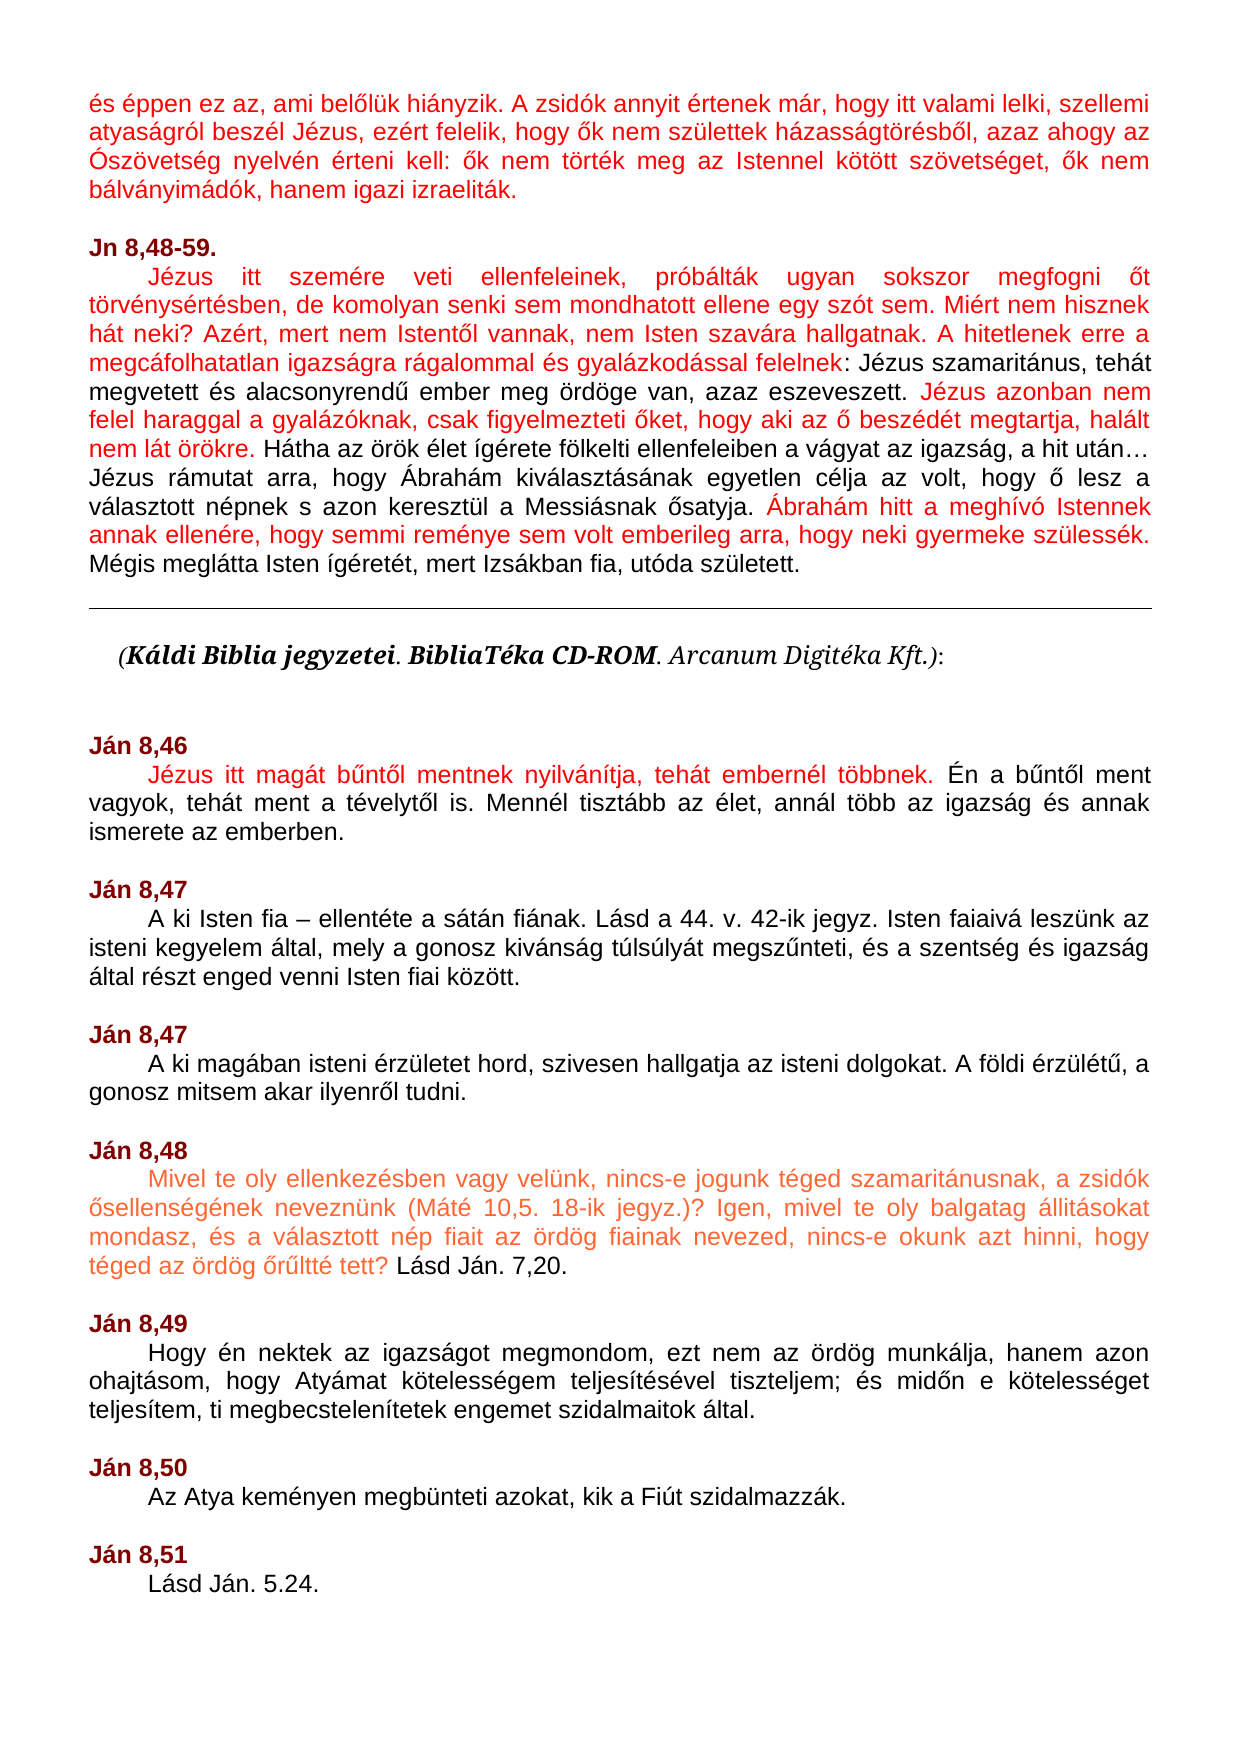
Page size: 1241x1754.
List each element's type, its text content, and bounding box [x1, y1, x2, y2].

text Ján 8,47 [88, 1020, 1152, 1049]
text Az Atya keményen megbünteti azokat, kik a Fiút szidalmazzák. [88, 1482, 1152, 1511]
text Ján 8,48 [88, 1136, 1152, 1164]
text Ján 8,49 [88, 1309, 1152, 1338]
text A ki magában isteni érzületet hord, szivesen hallgatja az isteni dolgokat. A földi érzülétű, a gonosz mitsem akar ilyenről tudni. [88, 1049, 1152, 1106]
text Mivel te oly ellenkezésben vagy velünk, nincs-e jogunk téged szamaritánusnak, a zsidók ősellenségének neveznünk (Máté 10,5. 18-ik jegyz.)? Igen, mivel te oly balgatag állitásokat mondasz, és a választott nép fiait az ördög fiainak nevezed, nincs-e okunk azt hinni, hogy téged az ördög őrűltté tett? Lásd Ján. 7,20. [88, 1164, 1152, 1279]
text Lásd Ján. 5.24. [88, 1569, 1152, 1598]
text Ján 8,47 [88, 875, 1152, 904]
text Ján 8,46 [88, 731, 1152, 760]
text Ján 8,50 [88, 1453, 1152, 1482]
text Ján 8,51 [88, 1540, 1152, 1569]
text A ki Isten fia – ellentéte a sátán fiának. Lásd a 44. v. 42-ik jegyz. Isten faiaivá leszünk az isteni kegyelem által, mely a gonosz kivánság túlsúlyát megszűnteti, és a szentség és igazság által részt enged venni Isten fiai között. [88, 904, 1152, 990]
text (Káldi Biblia jegyzetei. BibliaTéka CD-ROM. Arcanum Digitéka Kft.): [88, 609, 1152, 701]
text Jézus itt magát bűntől mentnek nyilvánítja, tehát embernél többnek. Én a bűntől ment vagyok, tehát ment a tévelytől is. Mennél tisztább az élet, annál több az igazság és annak ismerete az emberben. [88, 760, 1152, 846]
text Jn 8,48-59. [88, 233, 1152, 262]
text Jézus itt szemére veti ellenfeleinek, próbálták ugyan sokszor megfogni őt törvénysértésben, de komolyan senki sem mondhatott ellene egy szót sem. Miért nem hisznek hát neki? Azért, mert nem Istentől vannak, nem Isten szavára hallgatnak. A hitetlenek erre a megcáfolhatatlan igazságra rágalommal és gyalázkodással felelnek: Jézus szamaritánus, tehát megvetett és alacsonyrendű ember meg ördöge van, azaz eszeveszett. Jézus azonban nem felel haraggal a gyalázóknak, csak figyelmezteti őket, hogy aki az ő beszédét megtartja, halált nem lát örökre. Hátha az örök élet ígérete fölkelti ellenfeleiben a vágyat az igazság, a hit után… Jézus rámutat arra, hogy Ábrahám kiválasztásának egyetlen célja az volt, hogy ő lesz a választott népnek s azon keresztül a Messiásnak ősatyja. Ábrahám hitt a meghívó Istennek annak ellenére, hogy semmi reménye sem volt emberileg arra, hogy neki gyermeke szülessék. Mégis meglátta Isten ígéretét, mert Izsákban fia, utóda született. [88, 262, 1152, 578]
text Hogy én nektek az igazságot megmondom, ezt nem az ördög munkálja, hanem azon ohajtásom, hogy Atyámat kötelességem teljesítésével tiszteljem; és midőn e kötelességet teljesítem, ti megbecstelenítetek engemet szidalmaitok által. [88, 1338, 1152, 1424]
text és éppen ez az, ami belőlük hiányzik. A zsidók annyit értenek már, hogy itt valami lelki, szellemi atyaságról beszél Jézus, ezért felelik, hogy ők nem születtek házasságtörésből, azaz ahogy az Ószövetség nyelvén érteni kell: ők nem törték meg az Istennel kötött szövetséget, ők nem bálványimádók, hanem igazi izraeliták. [88, 88, 1152, 203]
